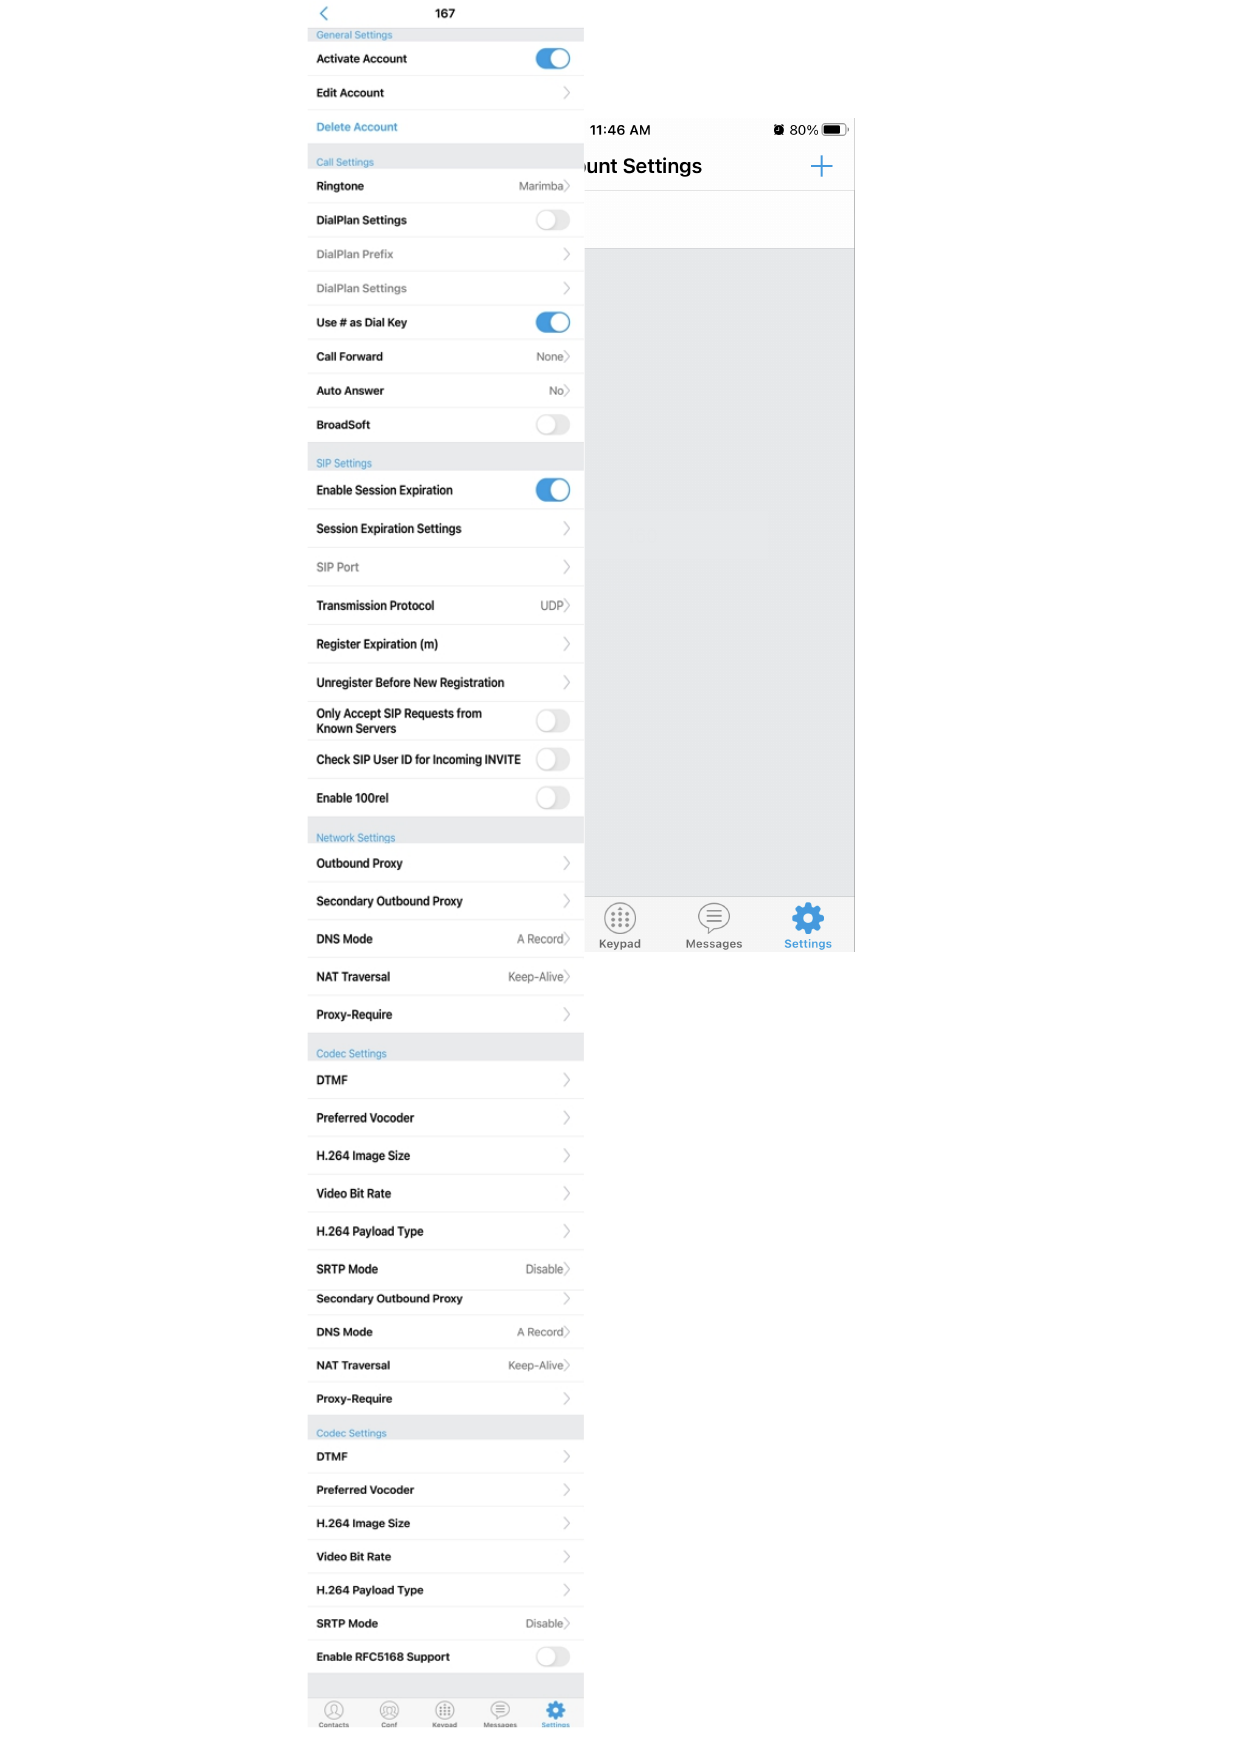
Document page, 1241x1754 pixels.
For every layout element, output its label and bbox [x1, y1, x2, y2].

picture [307, 0, 855, 1754]
